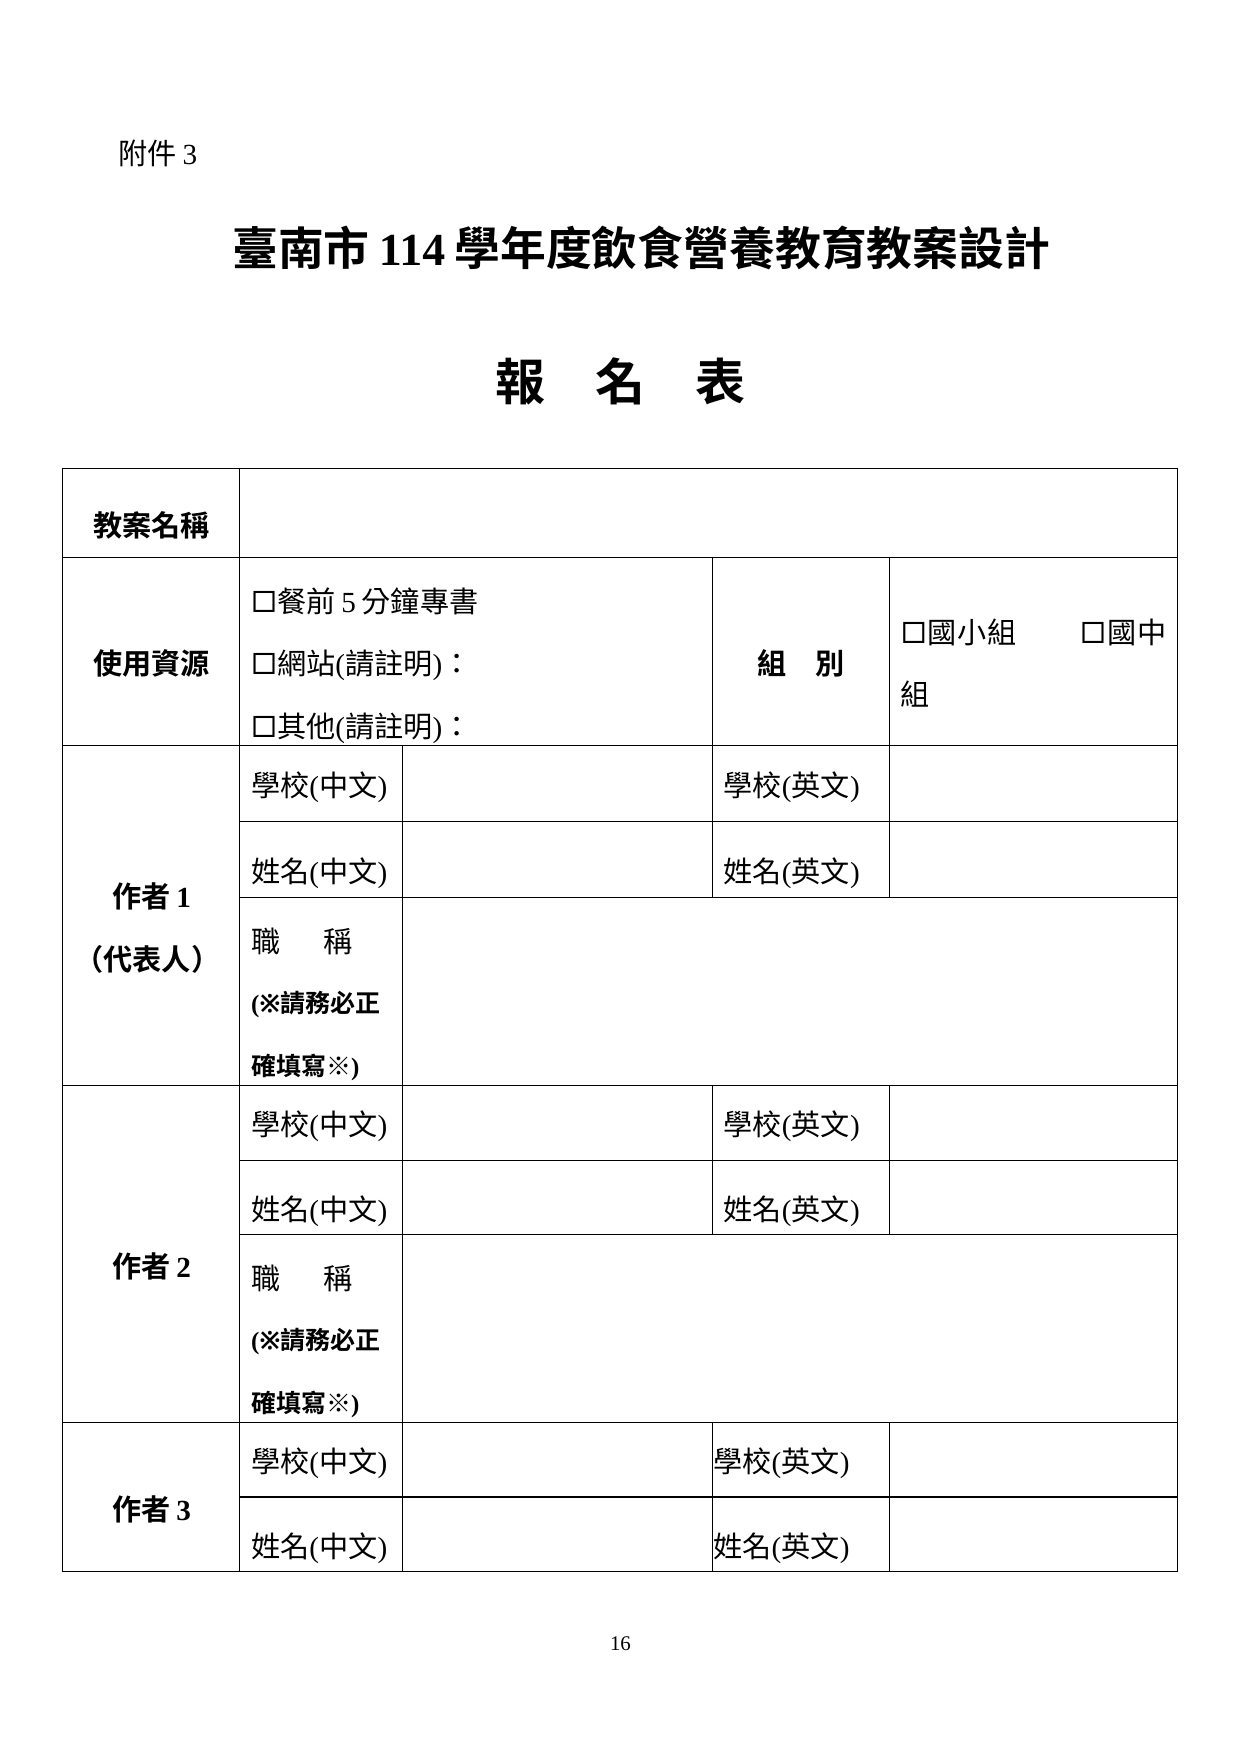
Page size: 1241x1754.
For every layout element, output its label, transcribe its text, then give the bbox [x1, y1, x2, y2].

table_cell [890, 1161, 1177, 1234]
table_cell 學校(中文) [240, 1086, 402, 1159]
table_cell 姓名(英文) [713, 822, 889, 897]
table_cell 作者2 [63, 1086, 239, 1422]
table_cell [403, 1086, 712, 1159]
table_cell 學校(英文) [713, 1086, 889, 1159]
table_cell 使用資源 [63, 558, 239, 745]
table_cell 作者3 [63, 1423, 239, 1571]
table_header 教案名稱 [63, 469, 239, 557]
table_cell 作者1 （代表人） [63, 746, 239, 1085]
table_cell 姓名(英文) [713, 1161, 889, 1234]
table_cell 學校(英文) [713, 1423, 889, 1496]
table_cell 組 別 [713, 558, 889, 745]
table_cell 國小組 國中組 [890, 558, 1177, 745]
text 臺南市114學年度飲食營養教育教案設計 [160, 173, 1122, 298]
table_cell [890, 746, 1177, 821]
table_cell [890, 1423, 1177, 1496]
text 報 名 表 [118, 305, 1122, 430]
table_cell [890, 1498, 1177, 1571]
table_cell 學校(英文) [713, 746, 889, 821]
table_cell [403, 746, 712, 821]
table_cell 姓名(中文) [240, 1161, 402, 1234]
text 附件3 [118, 110, 1122, 173]
table_cell [890, 1086, 1177, 1159]
table_cell 餐前5分鐘專書 網站(請註明)： 其他(請註明)： [240, 558, 712, 745]
table_cell 職 稱 (※請務必正確填寫※) [240, 898, 402, 1085]
table_cell [403, 1161, 712, 1234]
table_cell 姓名(中文) [240, 822, 402, 897]
table_cell [403, 1423, 712, 1496]
table_cell 學校(中文) [240, 746, 402, 821]
table_cell [890, 822, 1177, 897]
table_cell 姓名(中文) [240, 1498, 402, 1571]
table_cell 職 稱 (※請務必正確填寫※) [240, 1235, 402, 1422]
table_header [240, 469, 1177, 557]
table_cell [403, 1498, 712, 1571]
table_cell 學校(中文) [240, 1423, 402, 1496]
table_cell [403, 1235, 1177, 1422]
table_cell [403, 898, 1177, 1085]
table_cell [403, 822, 712, 897]
table_cell 姓名(英文) [713, 1498, 889, 1571]
